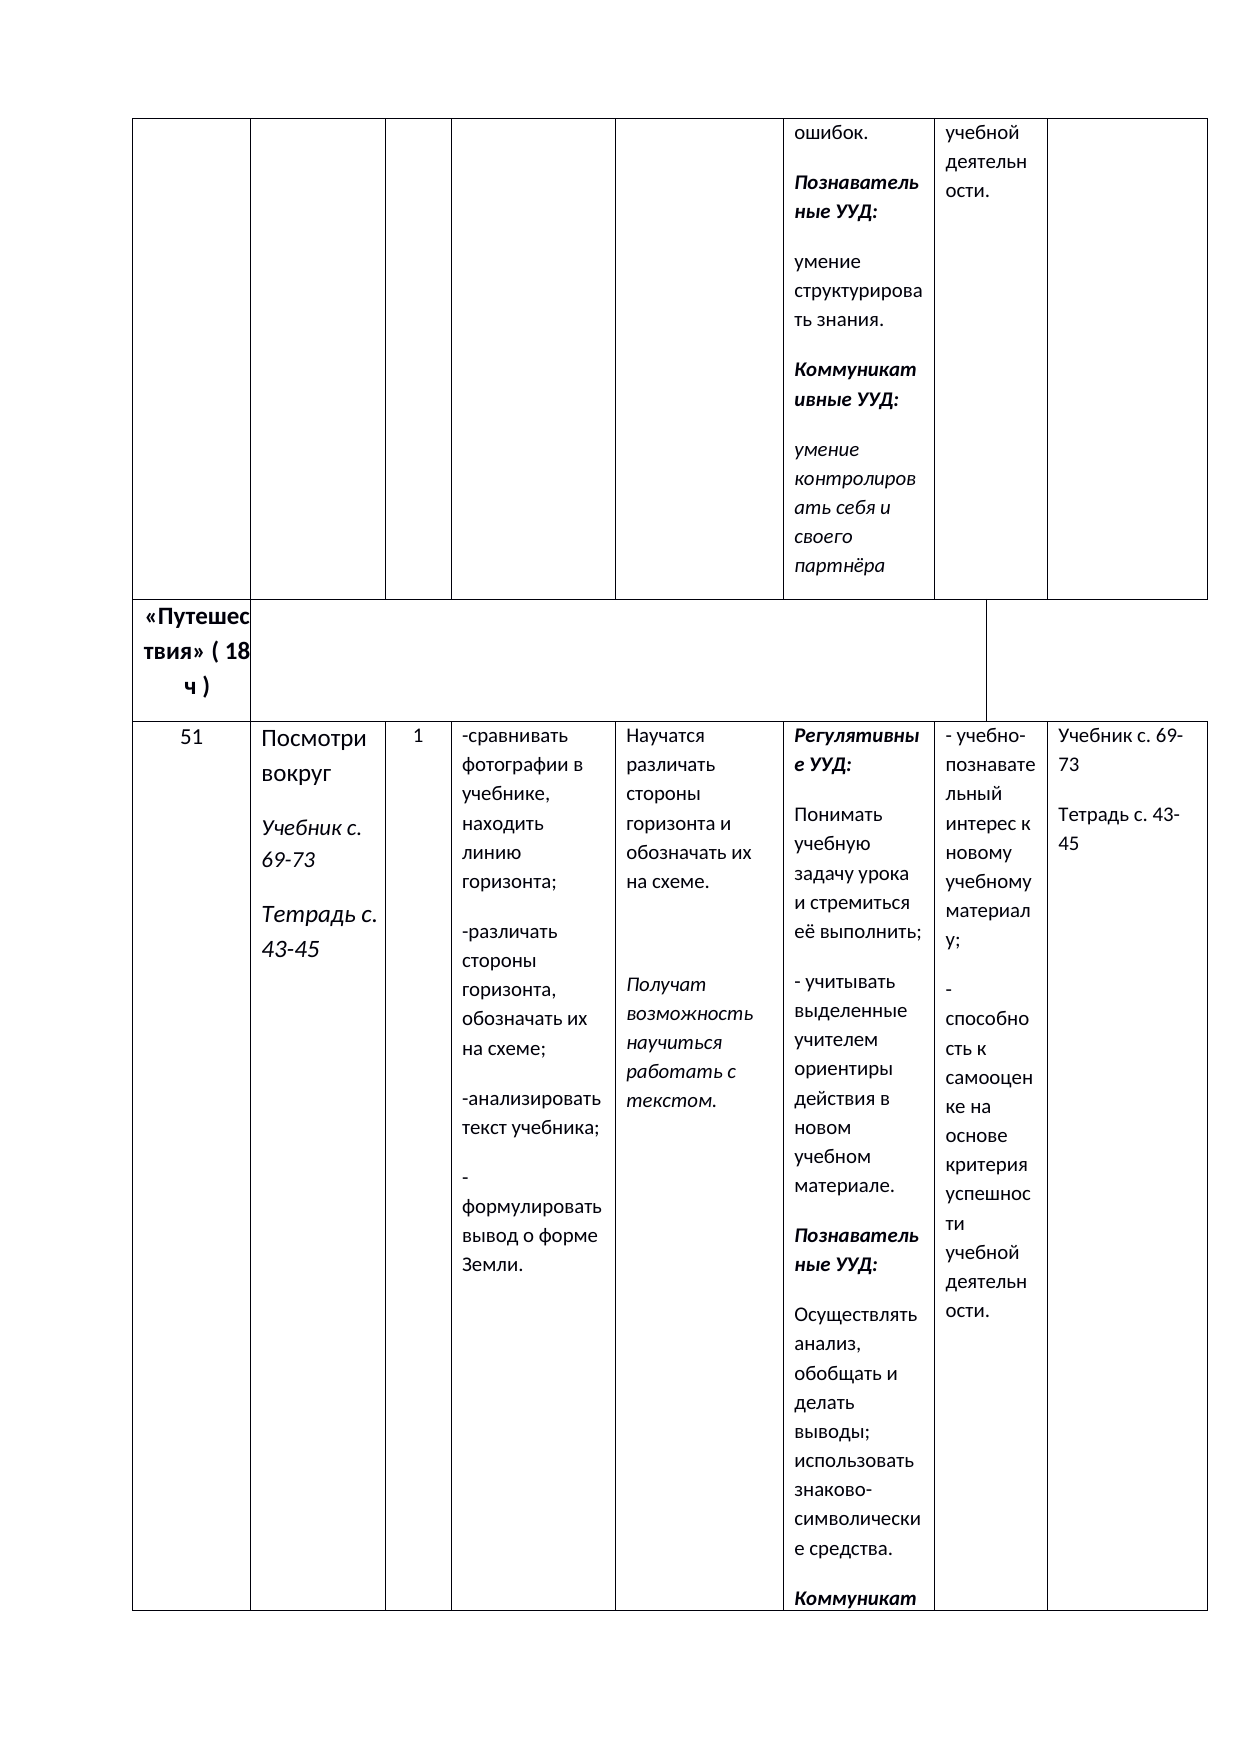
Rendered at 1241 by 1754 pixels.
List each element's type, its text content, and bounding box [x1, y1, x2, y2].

table_cell [987, 600, 1207, 721]
table_cell [251, 600, 986, 721]
table_cell -сравнивать фотографии в учебнике, находить линию горизонта; -различать стороны горизонта, обозначать их на схеме; -анализировать текст учебника; -формулировать вывод о форме Земли. [452, 722, 615, 1610]
table_cell Учебник с. 69-73 Тетрадь с. 43-45 [1048, 722, 1207, 1610]
table_cell 51 [133, 722, 250, 1610]
table_cell ошибок. Познавательные УУД: умение структурировать знания. Коммуникативные УУД: умение контролировать себя и своего партнёра [784, 119, 934, 599]
table_cell [251, 119, 385, 599]
table_cell Посмотри вокруг Учебник с. 69-73 Тетрадь с. 43-45 [251, 722, 385, 1610]
table_cell [386, 119, 451, 599]
table_cell Регулятивные УУД: Понимать учебную задачу урока и стремиться её выполнить; - учитывать выделенные учителем ориентиры действия в новом учебном материале. Познавательные УУД: Осуществлять анализ, обобщать и делать выводы; использовать знаково-символические средства. Коммуникат [784, 722, 934, 1610]
table_cell учебной деятельности. [935, 119, 1047, 599]
table_cell [1048, 119, 1207, 599]
table_cell «Путешествия» ( 18 ч ) [133, 600, 250, 721]
table_cell [133, 119, 250, 599]
table_cell 1 [386, 722, 451, 1610]
table_cell [616, 119, 783, 599]
table_cell [452, 119, 615, 599]
table_cell - учебно-познавательный интерес к новому учебному материалу; -способность к самооценке на основе критерия успешности учебной деятельности. [935, 722, 1047, 1610]
table_cell Научатся различать стороны горизонта и обозначать их на схеме. Получат возможность научиться работать с текстом. [616, 722, 783, 1610]
